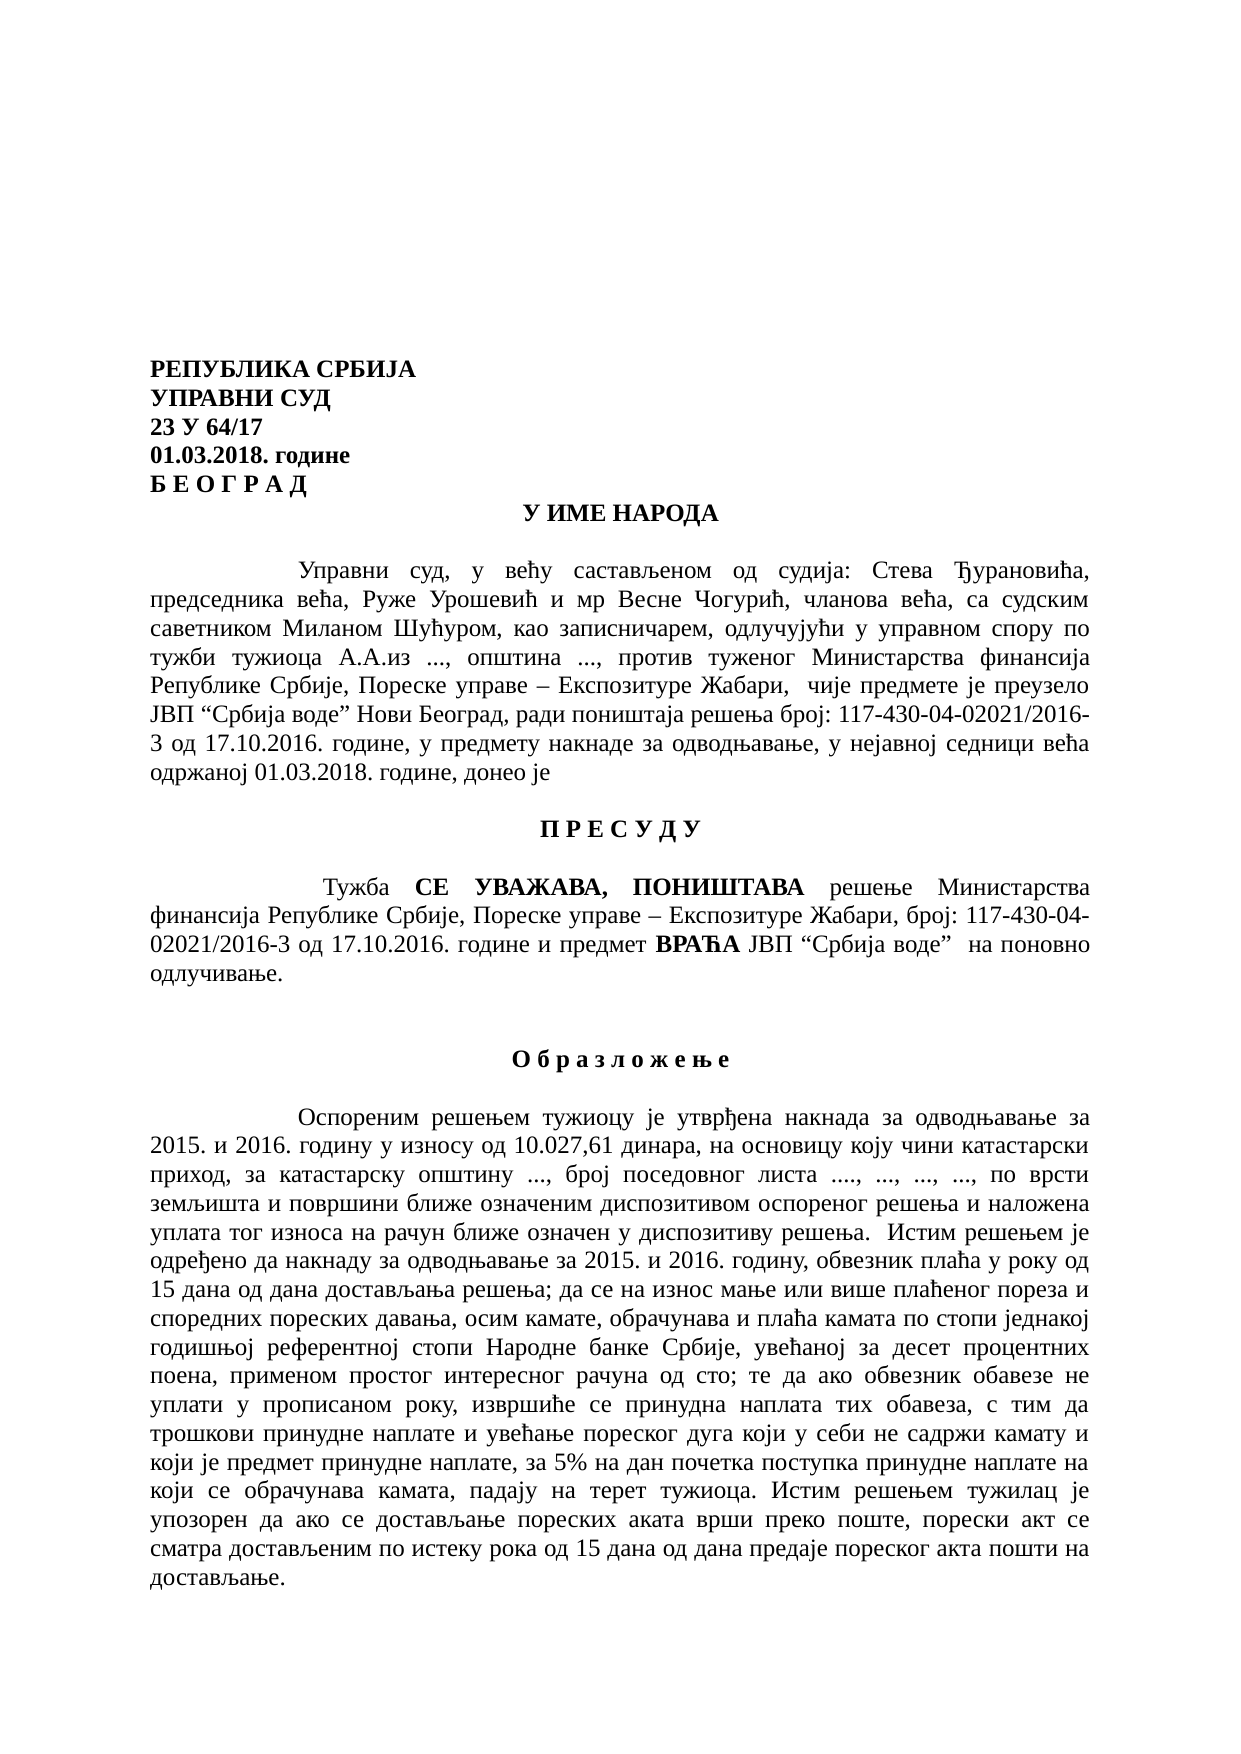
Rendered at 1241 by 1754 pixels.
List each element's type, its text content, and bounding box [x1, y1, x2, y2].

text Управни суд, у већу састављеном од судија: Стева Ђурановића, председника већа, Руже Урошевић и мр Весне Чогурић, чланова већа, са судским саветником Миланом Шућуром, као записничарем, одлучујући у управном спору по тужби тужиоца А.А.из ..., општина ..., против туженог Министарства финансија Републике Србије, Пореске управе – Експозитуре Жабари, чије предмете је преузело ЈВП “Србија воде” Нови Београд, ради поништаја решења број: 117-430-04-02021/2016-3 од 17.10.2016. године, у предмету накнаде за одводњавање, у нејавној седници већа одржаној 01.03.2018. године, донео је [150, 555, 1091, 785]
text П Р Е С У Д У [150, 814, 1091, 843]
text О б р а з л о ж е њ е [150, 1044, 1091, 1073]
text 23 У 64/17 [150, 412, 1091, 440]
text Оспореним решењем тужиоцу је утврђена накнада за одводњавање за 2015. и 2016. годину у износу од 10.027,61 динара, на основицу коју чини катастарски приход, за катастарску општину ..., број поседовног листа ...., ..., ..., ..., по врсти земљишта и површини ближе означеним диспозитивом оспореног решења и наложена уплата тог износа на рачун ближе означен у диспозитиву решења. Истим решењем је одређено да накнаду за одводњавање за 2015. и 2016. годину, обвезник плаћа у року од 15 дана од дана достављања решења; да се на износ мање или више плаћеног пореза и споредних пореских давања, осим камате, обрачунава и плаћа камата по стопи једнакој годишњој референтној стопи Народне банке Србије, увећаној за десет процентних поена, применом простог интересног рачуна од сто; те да ако обвезник обавезе не уплати у прописаном року, извршиће се принудна наплата тих обавеза, с тим да трошкови принудне наплате и увећање пореског дуга који у себи не садржи камату и који је предмет принудне наплате, за 5% на дан почетка поступка принудне наплате на који се обрачунава камата, падају на терет тужиоца. Истим решењем тужилац је упозорен да ако се достављање пореских аката врши преко поште, порески акт се сматра достављеним по истеку рока од 15 дана од дана предаје пореског акта пошти на достављање. [150, 1102, 1091, 1590]
text УПРАВНИ СУД [150, 383, 1091, 412]
text Б Е О Г Р А Д [150, 469, 1091, 498]
text Тужба СЕ УВАЖАВА, ПОНИШТАВА решење Министарства финансија Републике Србије, Пореске управе – Експозитуре Жабари, број: 117-430-04-02021/2016-3 од 17.10.2016. године и предмет ВРАЋА ЈВП “Србија воде” на поновно одлучивање. [150, 872, 1091, 987]
text У ИМЕ НАРОДА [150, 498, 1091, 527]
text 01.03.2018. године [150, 440, 1091, 469]
text РЕПУБЛИКА СРБИЈА [150, 148, 1091, 383]
